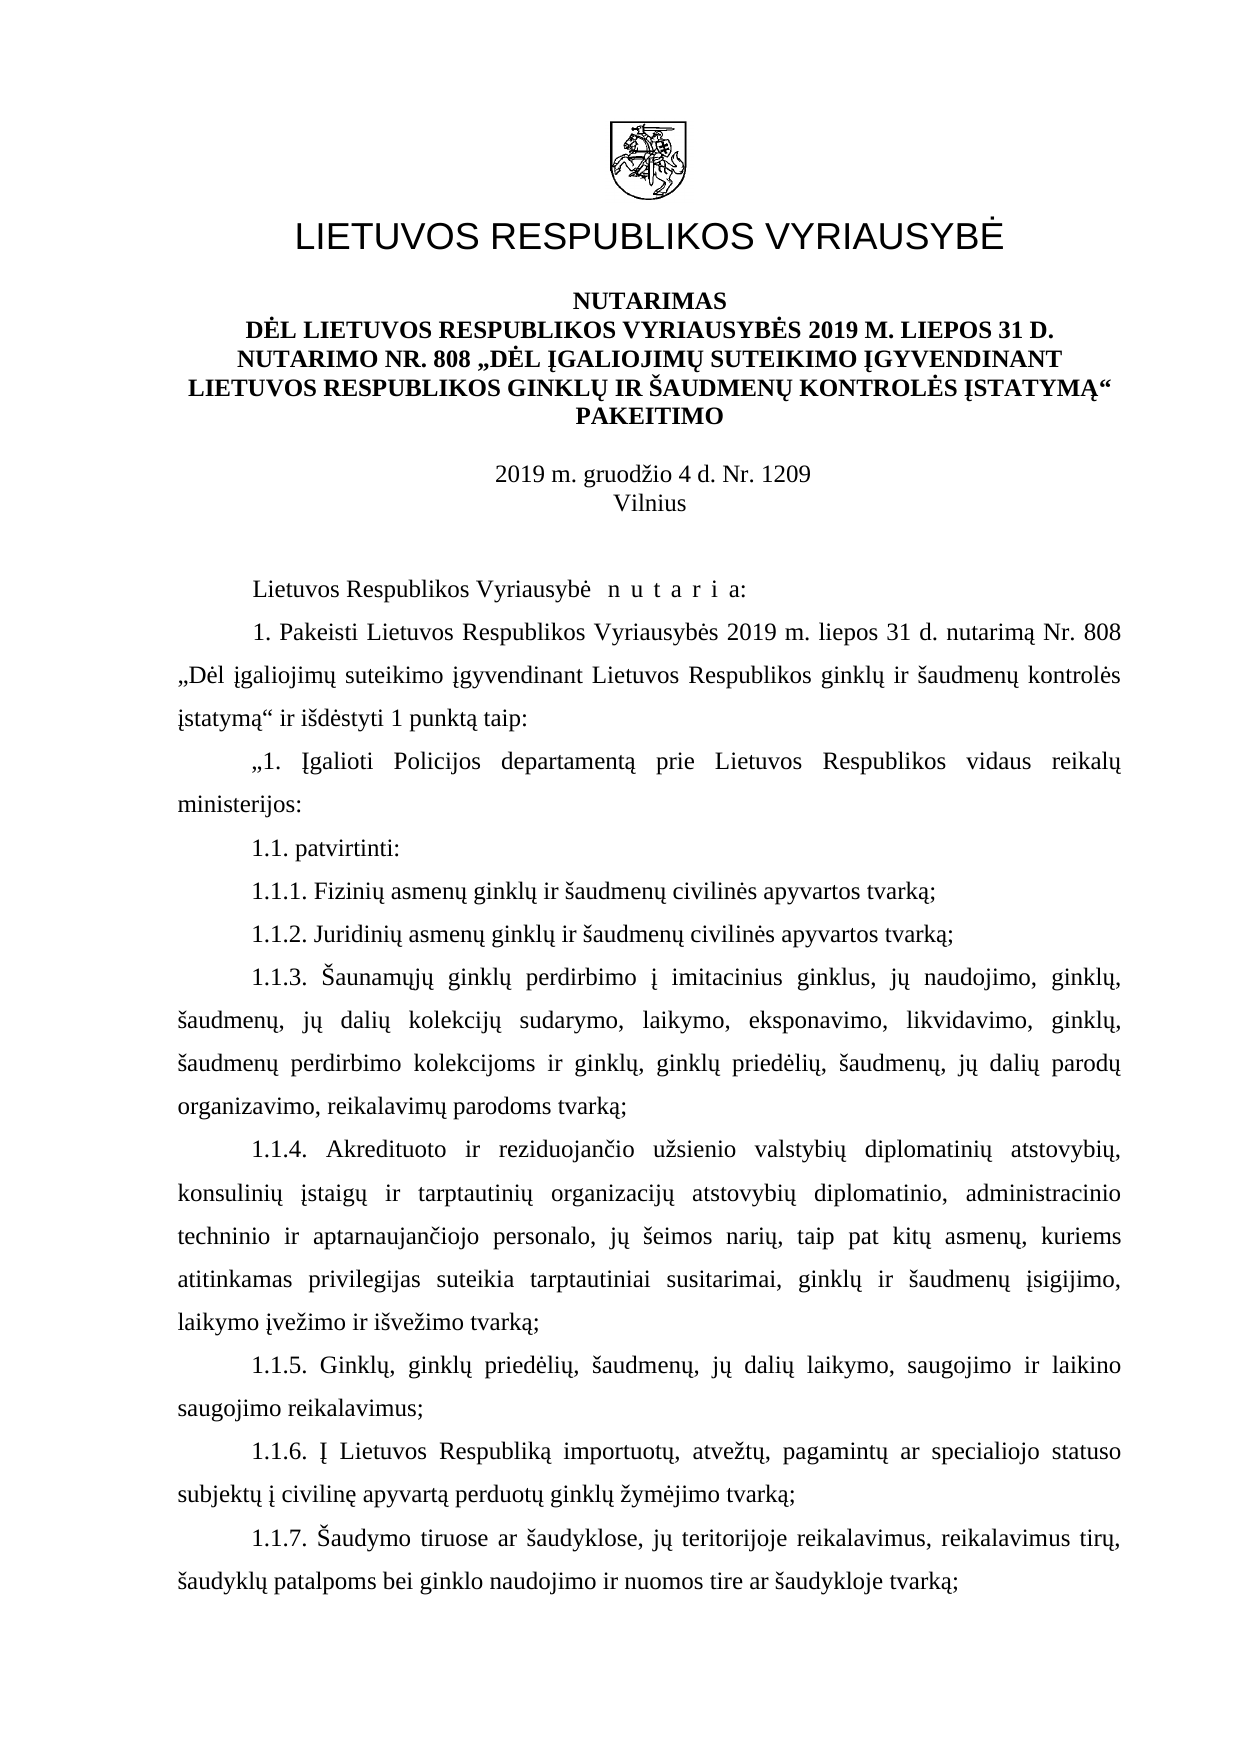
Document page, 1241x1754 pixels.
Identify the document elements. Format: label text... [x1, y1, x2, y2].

text nutarimas [177, 286, 1122, 315]
text Lietuvos Respublikos Vyriausybė [177, 214, 1122, 258]
text 1. Pakeisti Lietuvos Respublikos Vyriausybės 2019 m. liepos 31 d. nutarimą Nr. 808 „Dėl įgaliojimų suteikimo įgyvendinant Lietuvos Respublikos ginklų ir šaudmenų kontrolės įstatymą“ ir išdėstyti 1 punktą taip: [177, 617, 1122, 732]
text 2019 m. gruodžio 4 d. Nr. 1209 [177, 459, 1122, 488]
text „1. Įgalioti Policijos departamentą prie Lietuvos Respublikos vidaus reikalų ministerijos: [177, 746, 1122, 818]
text 1.1.1. Fizinių asmenų ginklų ir šaudmenų civilinės apyvartos tvarką; [177, 876, 1122, 904]
text 1.1.6. Į Lietuvos Respubliką importuotų, atvežtų, pagamintų ar specialiojo statuso subjektų į civilinę apyvartą perduotų ginklų žymėjimo tvarką; [177, 1436, 1122, 1508]
text Vilnius [177, 488, 1122, 516]
text 1.1.3. Šaunamųjų ginklų perdirbimo į imitacinius ginklus, jų naudojimo, ginklų, šaudmenų, jų dalių kolekcijų sudarymo, laikymo, eksponavimo, likvidavimo, ginklų, šaudmenų perdirbimo kolekcijoms ir ginklų, ginklų priedėlių, šaudmenų, jų dalių parodų organizavimo, reikalavimų parodoms tvarką; [177, 962, 1122, 1120]
text Dėl LIETUVOS RESPUBLIKOS VYRIAUSYBĖS 2019 m. LIEPOS 31 d. nutarimo nr. 808 „DĖL ĮGALIOJIMŲ SUTEIKIMO ĮGYVENDINANT LIETUVOS RESPUBLIKOS GINKLŲ IR ŠAUDMENŲ KONTROLĖS ĮSTATYMĄ“ PAKEITIMO [177, 315, 1122, 430]
text 1.1.7. Šaudymo tiruose ar šaudyklose, jų teritorijoje reikalavimus, reikalavimus tirų, šaudyklų patalpoms bei ginklo naudojimo ir nuomos tire ar šaudykloje tvarką; [177, 1523, 1122, 1594]
text 1.1. patvirtinti: [177, 833, 1122, 861]
text 1.1.2. Juridinių asmenų ginklų ir šaudmenų civilinės apyvartos tvarką; [177, 919, 1122, 948]
text 1.1.5. Ginklų, ginklų priedėlių, šaudmenų, jų dalių laikymo, saugojimo ir laikino saugojimo reikalavimus; [177, 1350, 1122, 1422]
text Lietuvos Respublikos Vyriausybė nutaria: [177, 574, 1122, 603]
text 1.1.4. Akredituoto ir reziduojančio užsienio valstybių diplomatinių atstovybių, konsulinių įstaigų ir tarptautinių organizacijų atstovybių diplomatinio, administracinio techninio ir aptarnaujančiojo personalo, jų šeimos narių, taip pat kitų asmenų, kuriems atitinkamas privilegijas suteikia tarptautiniai susitarimai, ginklų ir šaudmenų įsigijimo, laikymo įvežimo ir išvežimo tvarką; [177, 1134, 1122, 1336]
